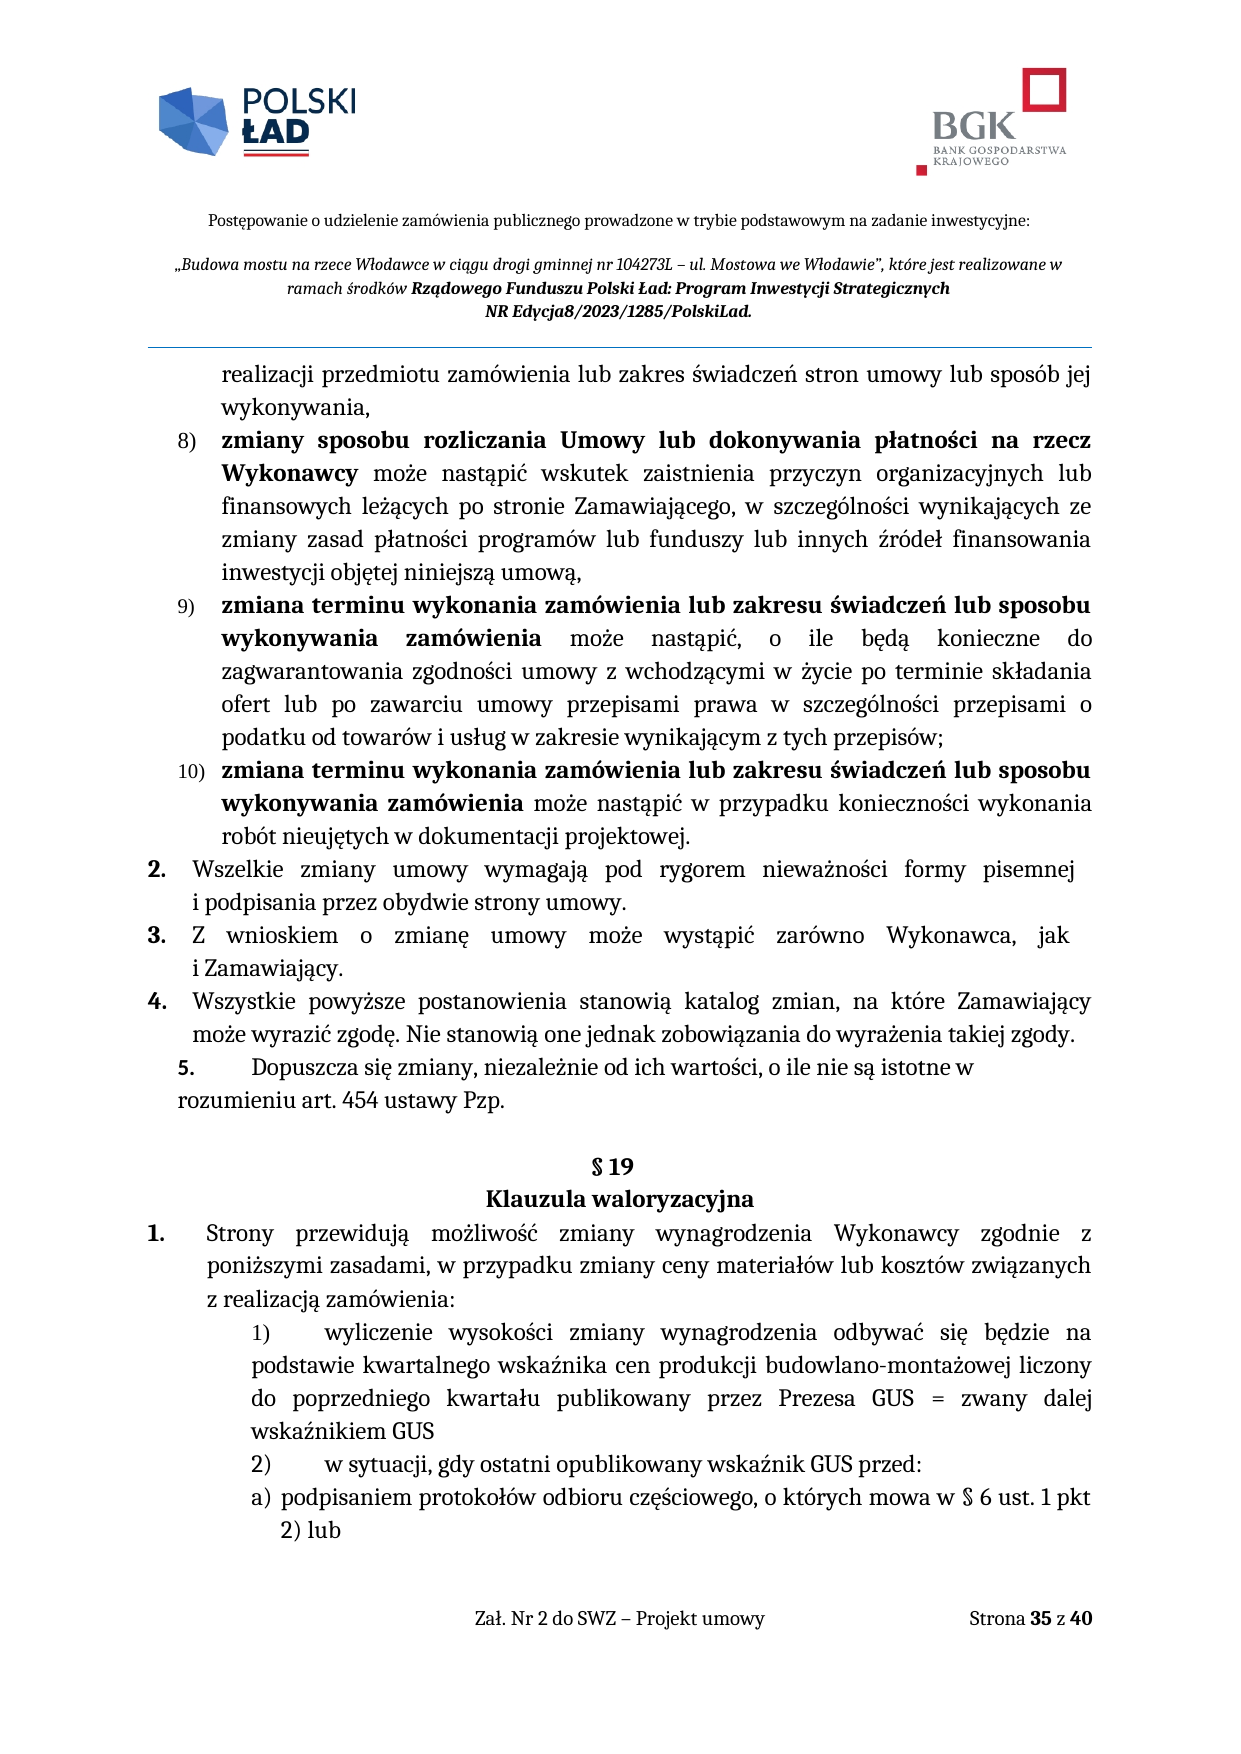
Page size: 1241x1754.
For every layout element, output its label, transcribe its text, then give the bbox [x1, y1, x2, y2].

list realizacji przedmiotu zamówienia lub zakres świadczeń stron umowy lub sposób jej wykonywania, [177, 360, 1093, 422]
list zmiany sposobu rozliczania Umowy lub dokonywania płatności na rzecz Wykonawcy może nastąpić wskutek zaistnienia przyczyn organizacyjnych lub finansowych leżących po stronie Zamawiającego, w szczególności wynikających ze zmiany zasad płatności programów lub funduszy lub innych źródeł finansowania inwestycji objętej niniejszą umową, [177, 426, 1093, 587]
list Z wnioskiem o zmianę umowy może wystąpić zarówno Wykonawca, jak i Zamawiający. [148, 921, 1093, 983]
list w sytuacji, gdy ostatni opublikowany wskaźnik GUS przed: [251, 1449, 1093, 1478]
list Strony przewidują możliwość zmiany wynagrodzenia Wykonawcy zgodnie z poniższymi zasadami, w przypadku zmiany ceny materiałów lub kosztów związanych z realizacją zamówienia: [148, 1218, 1093, 1313]
list Wszystkie powyższe postanowienia stanowią katalog zmian, na które Zamawiający może wyrazić zgodę. Nie stanowią one jednak zobowiązania do wyrażenia takiej zgody. [148, 987, 1093, 1049]
list § 19 [518, 1152, 1093, 1181]
list zmiana terminu wykonania zamówienia lub zakresu świadczeń lub sposobu wykonywania zamówienia może nastąpić, o ile będą konieczne do zagwarantowania zgodności umowy z wchodzącymi w życie po terminie składania ofert lub po zawarciu umowy przepisami prawa w szczególności przepisami o podatku od towarów i usług w zakresie wynikającym z tych przepisów; [177, 591, 1093, 752]
list zmiana terminu wykonania zamówienia lub zakresu świadczeń lub sposobu wykonywania zamówienia może nastąpić w przypadku konieczności wykonania robót nieujętych w dokumentacji projektowej. [177, 756, 1093, 851]
text Klauzula waloryzacyjna [148, 1185, 1093, 1214]
list podpisaniem protokołów odbioru częściowego, o których mowa w § 6 ust. 1 pkt 2) lub [251, 1483, 1093, 1544]
list wyliczenie wysokości zmiany wynagrodzenia odbywać się będzie na podstawie kwartalnego wskaźnika cen produkcji budowlano-montażowej liczony do poprzedniego kwartału publikowany przez Prezesa GUS = zwany dalej wskaźnikiem GUS [251, 1317, 1093, 1445]
list Wszelkie zmiany umowy wymagają pod rygorem nieważności formy pisemnej i podpisania przez obydwie strony umowy. [148, 855, 1093, 917]
list Dopuszcza się zmiany, niezależnie od ich wartości, o ile nie są istotne w rozumieniu art. 454 ustawy Pzp. [177, 1053, 1093, 1115]
